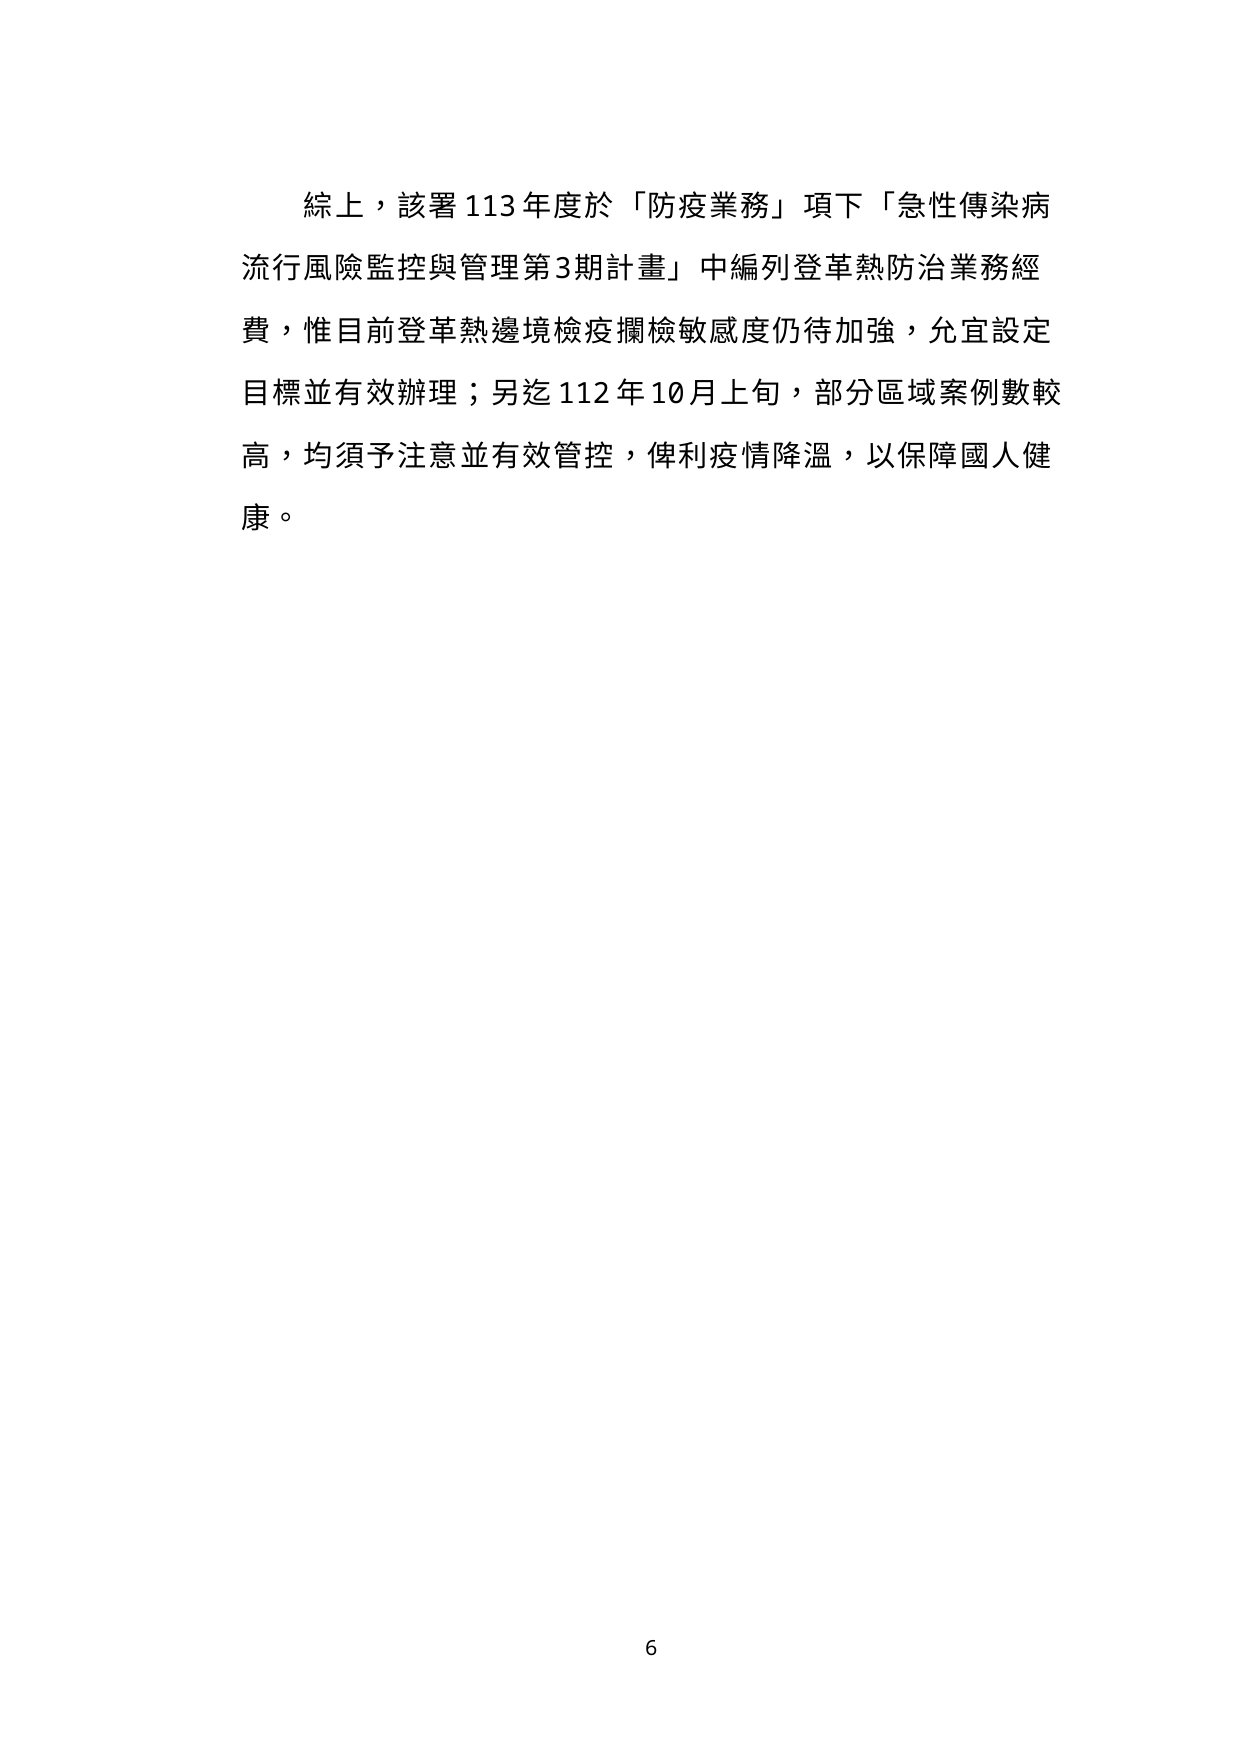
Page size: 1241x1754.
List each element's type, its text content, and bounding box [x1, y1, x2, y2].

text 綜上，該署113年度於「防疫業務」項下「急性傳染病流行風險監控與管理第3期計畫」中編列登革熱防治業務經費，惟目前登革熱邊境檢疫攔檢敏感度仍待加強，允宜設定目標並有效辦理；另迄112年10月上旬，部分區域案例數較高，均須予注意並有效管控，俾利疫情降溫，以保障國人健康。 [236, 162, 1063, 537]
